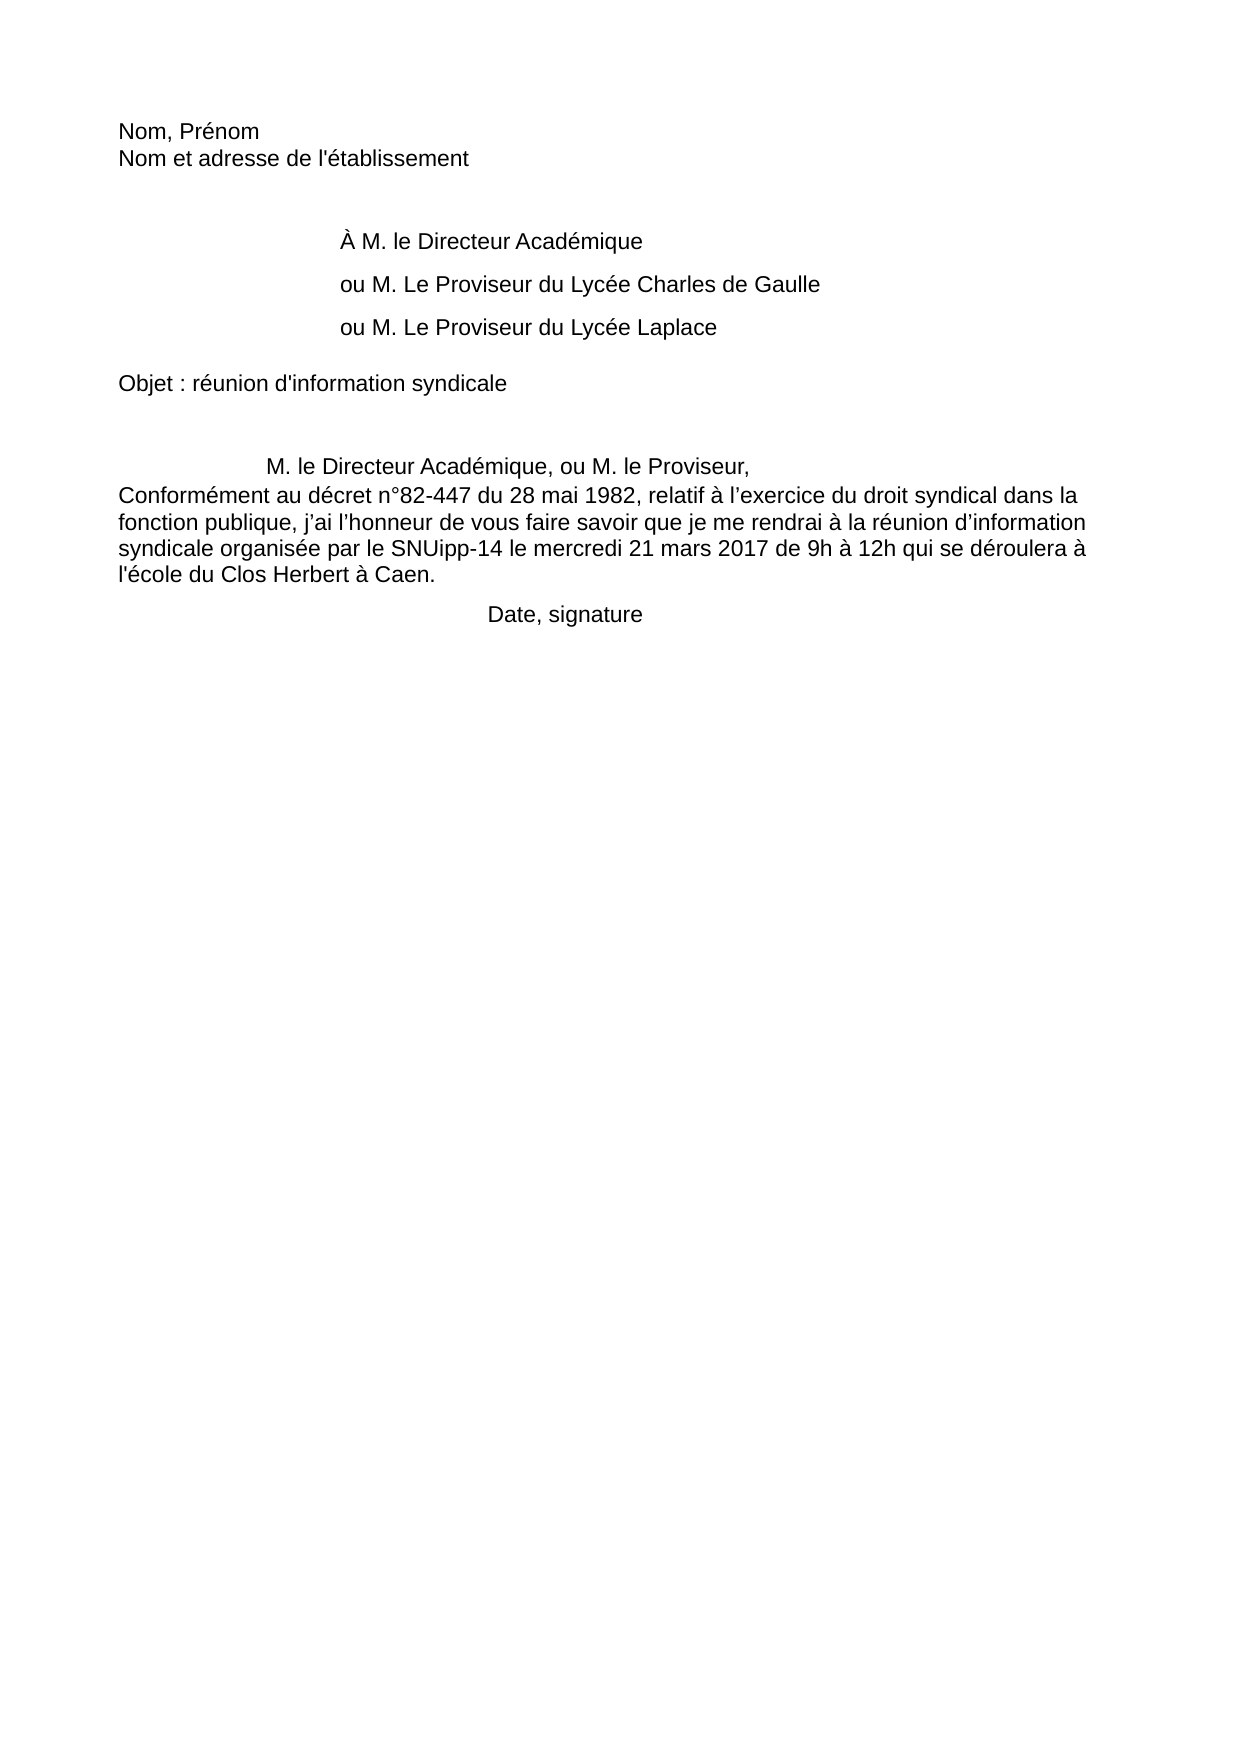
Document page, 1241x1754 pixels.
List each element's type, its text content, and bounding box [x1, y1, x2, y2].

text Nom et adresse de l'établissement [118, 144, 1122, 171]
text ou M. Le Proviseur du Lycée Laplace [118, 300, 1122, 343]
text M. le Directeur Académique, ou M. le Proviseur, [118, 439, 1122, 482]
text Objet : réunion d'information syndicale [118, 370, 1122, 396]
text ou M. Le Proviseur du Lycée Charles de Gaulle [118, 257, 1122, 300]
text Conformément au décret n°82-447 du 28 mai 1982, relatif à l’exercice du droit syndical dans la fonction publique, j’ai l’honneur de vous faire savoir que je me rendrai à la réunion d’information syndicale organisée par le SNUipp-14 le mercredi 21 mars 2017 de 9h à 12h qui se déroulera à l'école du Clos Herbert à Caen. [118, 482, 1122, 588]
text Nom, Prénom [118, 118, 1122, 144]
text Date, signature [118, 588, 1122, 631]
text À M. le Directeur Académique [118, 214, 1122, 257]
